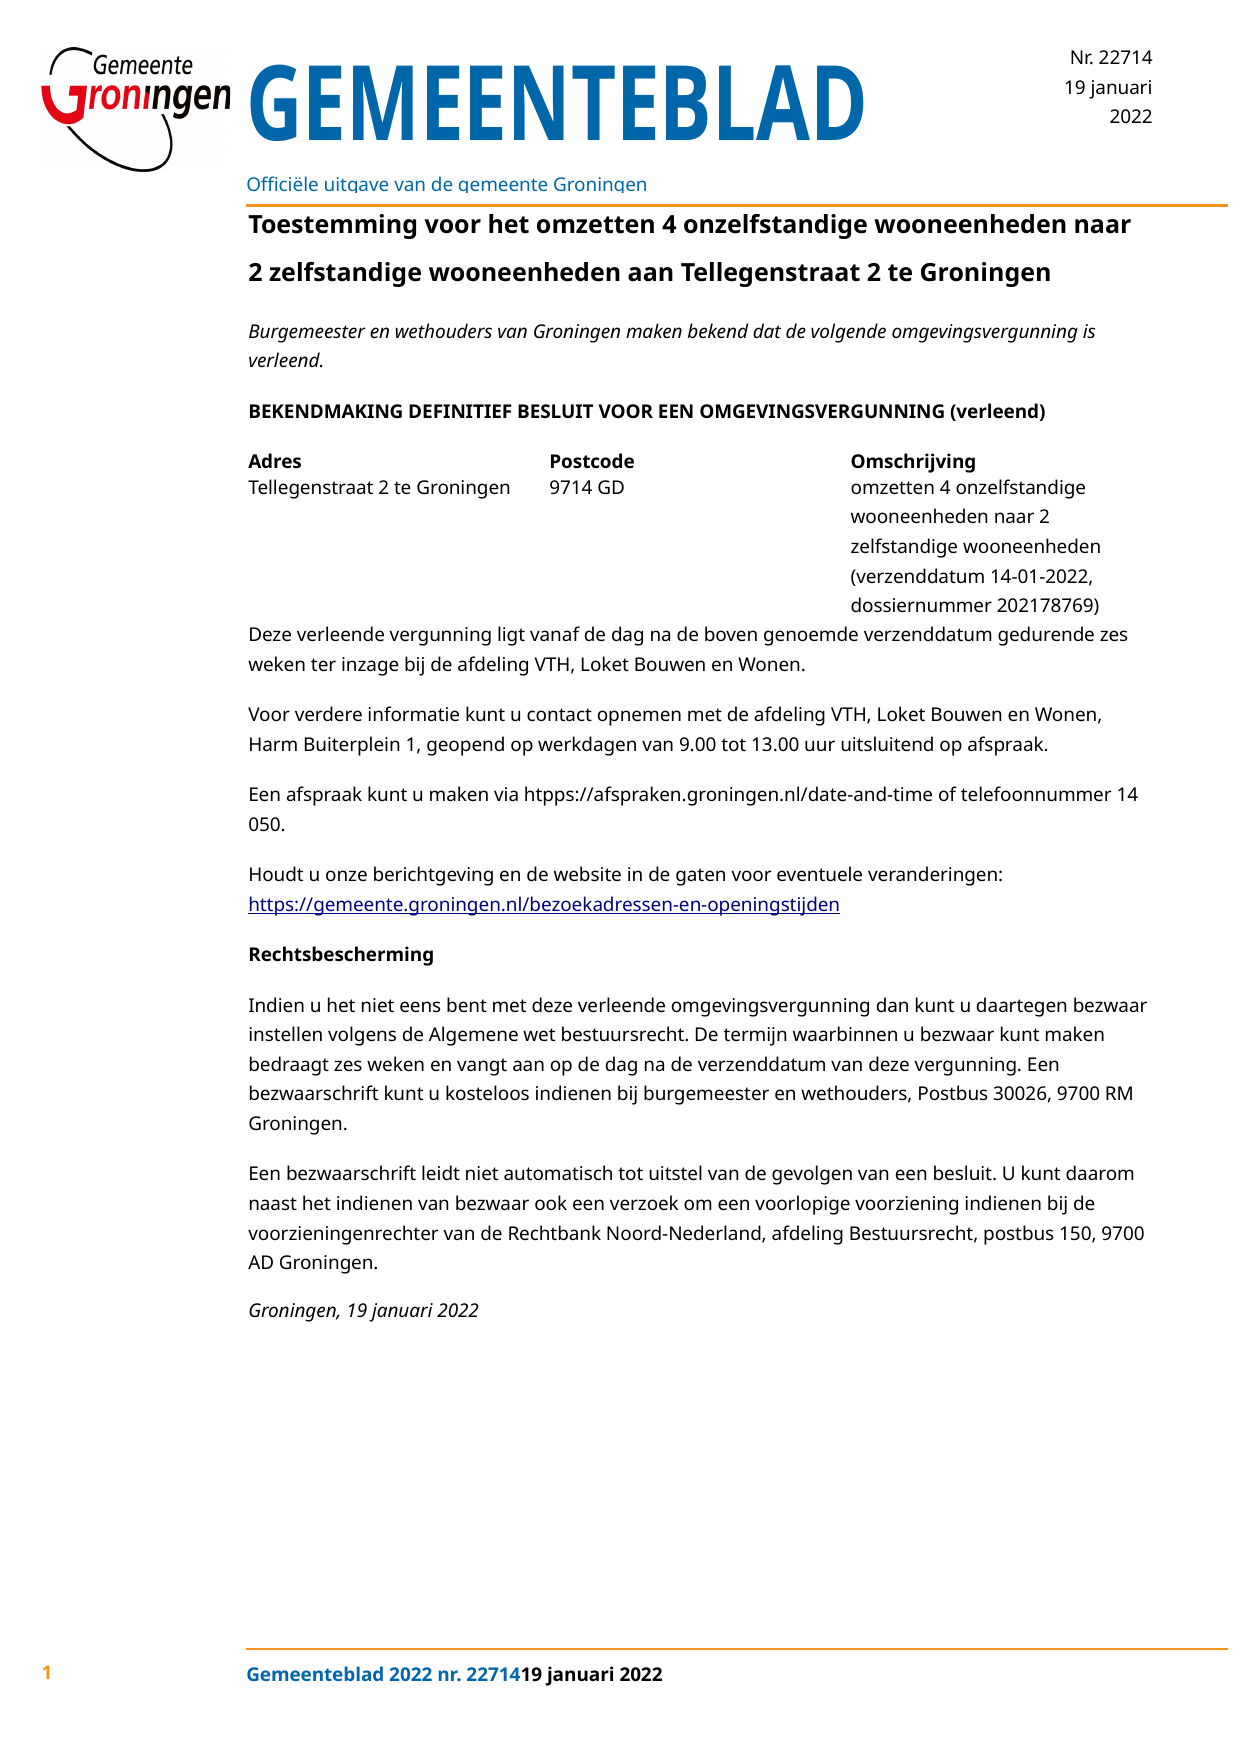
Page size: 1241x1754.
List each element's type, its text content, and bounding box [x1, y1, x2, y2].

table_cell omzetten 4 onzelfstandige wooneenheden naar 2 zelfstandige wooneenheden (verzenddatum 14-01-2022, dossiernummer 202178769) [850, 474, 1152, 618]
text Voor verdere informatie kunt u contact opnemen met de afdeling VTH, Loket Bouwen en Wonen, Harm Buiterplein 1, geopend op werkdagen van 9.00 tot 13.00 uur uitsluitend op afspraak. [248, 701, 1152, 757]
text Houdt u onze berichtgeving en de website in de gaten voor eventuele veranderingen: https://gemeente.groningen.nl/bezoekadressen-en-openingstijden [248, 861, 1152, 917]
picture [41, 47, 231, 172]
table_header Adres [248, 449, 549, 474]
table_cell Tellegenstraat 2 te Groningen [248, 474, 549, 618]
text Toestemming voor het omzetten 4 onzelfstandige wooneenheden naar 2 zelfstandige wooneenheden aan Tellegenstraat 2 te Groningen [248, 207, 1152, 288]
text Burgemeester en wethouders van Groningen maken bekend dat de volgende omgevingsvergunning is verleend. [248, 318, 1152, 373]
text BEKENDMAKING DEFINITIEF BESLUIT VOOR EEN OMGEVINGSVERGUNNING (verleend) [248, 398, 1152, 424]
table_header Postcode [549, 449, 850, 474]
table_cell 9714 GD [549, 474, 850, 618]
text Deze verleende vergunning ligt vanaf de dag na de boven genoemde verzenddatum gedurende zes weken ter inzage bij de afdeling VTH, Loket Bouwen en Wonen. [248, 621, 1152, 677]
text Groningen, 19 januari 2022 [248, 1297, 1152, 1323]
text Indien u het niet eens bent met deze verleende omgevingsvergunning dan kunt u daartegen bezwaar instellen volgens de Algemene wet bestuursrecht. De termijn waarbinnen u bezwaar kunt maken bedraagt zes weken en vangt aan op de dag na de verzenddatum van deze vergunning. Een bezwaarschrift kunt u kosteloos indienen bij burgemeester en wethouders, Postbus 30026, 9700 RM Groningen. [248, 992, 1152, 1136]
text Een afspraak kunt u maken via htpps://afspraken.groningen.nl/date-and-time of telefoonnummer 14 050. [248, 781, 1152, 837]
text Rechtsbescherming [248, 941, 1152, 967]
table_header Omschrijving [850, 449, 1152, 474]
text Een bezwaarschrift leidt niet automatisch tot uitstel van de gevolgen van een besluit. U kunt daarom naast het indienen van bezwaar ook een verzoek om een voorlopige voorziening indienen bij de voorzieningenrechter van de Rechtbank Noord-Nederland, afdeling Bestuursrecht, postbus 150, 9700 AD Groningen. [248, 1161, 1152, 1275]
